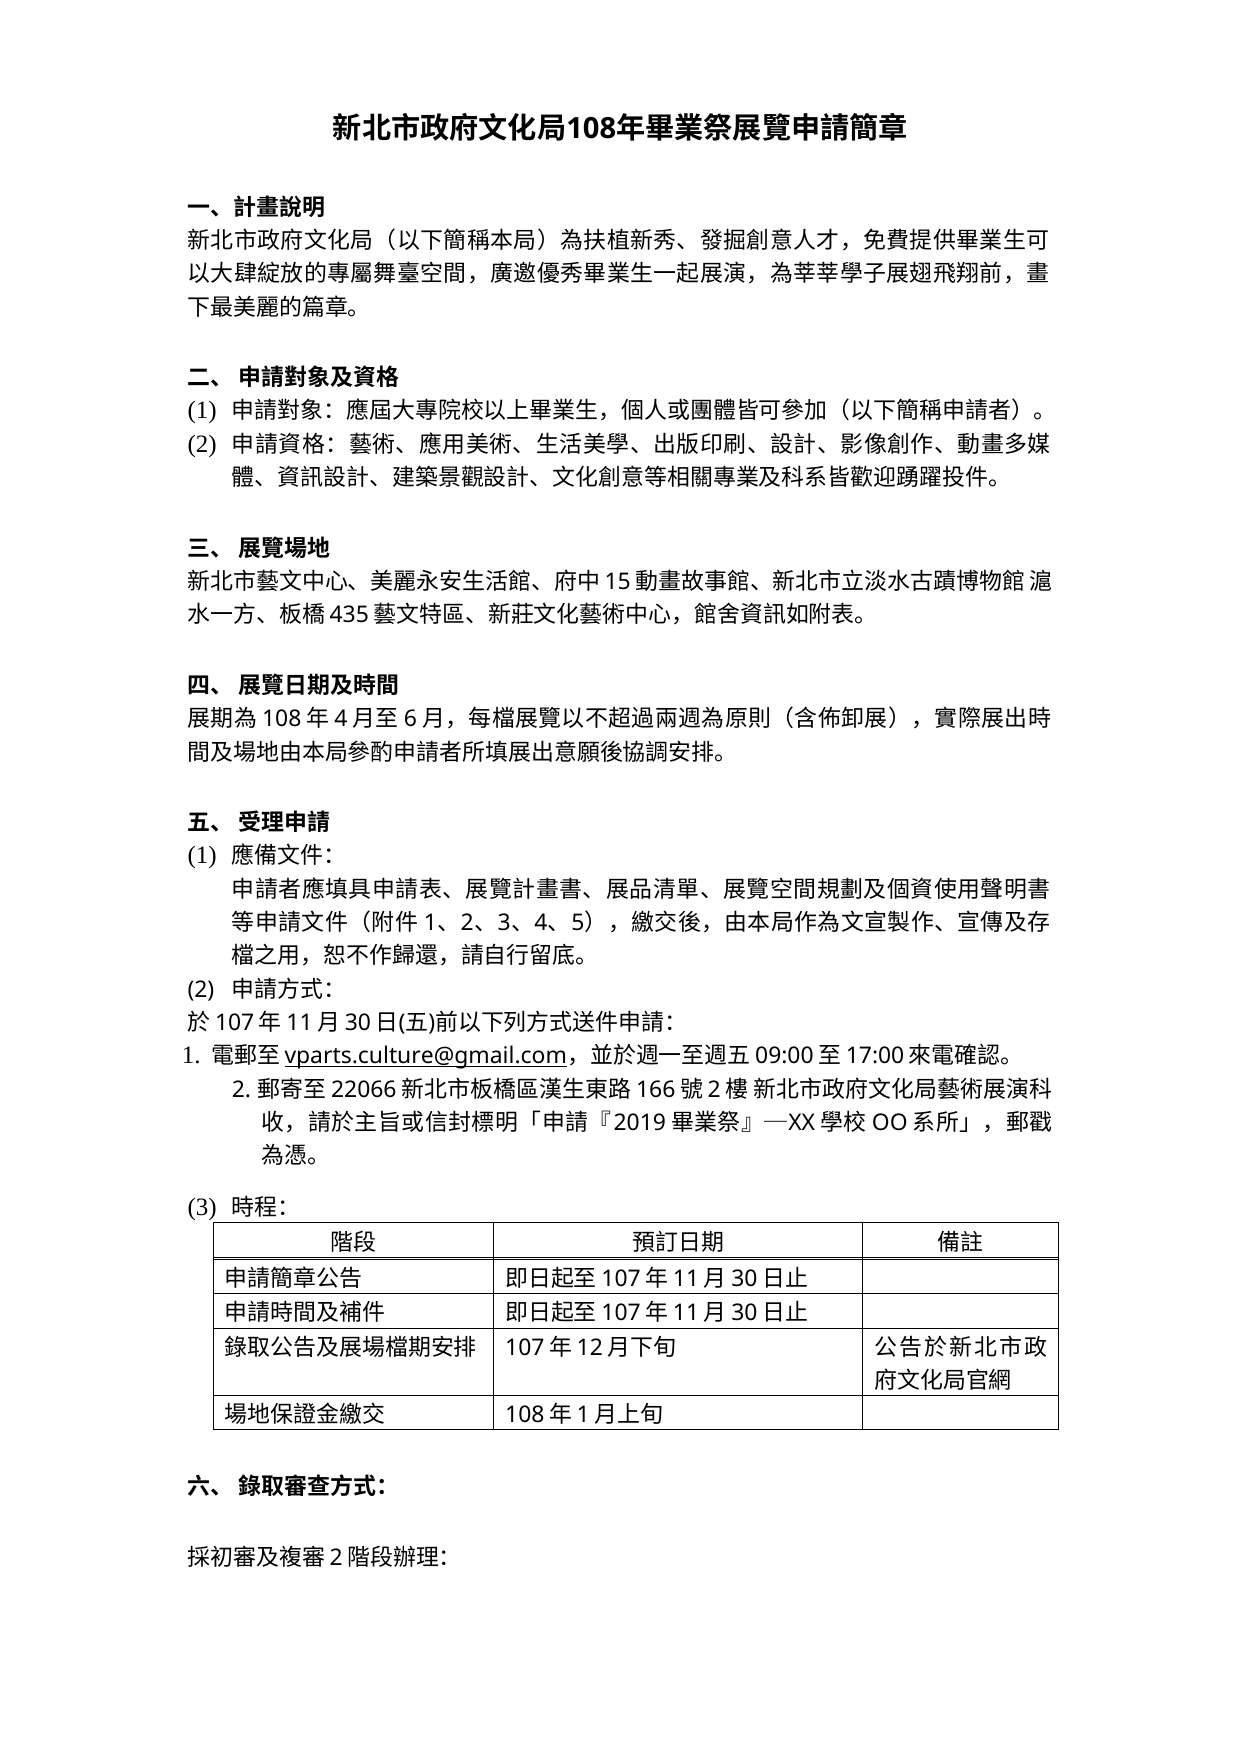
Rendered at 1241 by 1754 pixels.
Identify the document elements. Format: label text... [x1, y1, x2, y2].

table_cell [863, 1294, 1058, 1327]
table_cell 107年12月下旬 [494, 1329, 862, 1395]
text 新北市藝文中心、美麗永安生活館、府中15動畫故事館、新北市立淡水古蹟博物館 滬水一方、板橋435藝文特區、新莊文化藝術中心，館舍資訊如附表。 [187, 563, 1053, 629]
table_header 階段 [214, 1223, 493, 1257]
text 於107年11月30日(五)前以下列方式送件申請： [187, 1004, 1053, 1037]
list 申請資格：藝術、應用美術、生活美學、出版印刷、設計、影像創作、動畫多媒體、資訊設計、建築景觀設計、文化創意等相關專業及科系皆歡迎踴躍投件。 [187, 426, 1053, 492]
text 採初審及複審2階段辦理： [187, 1538, 1053, 1572]
table_cell 場地保證金繳交 [214, 1396, 493, 1429]
text 三、 展覽場地 [187, 529, 1053, 563]
list 申請對象：應屆大專院校以上畢業生，個人或團體皆可參加（以下簡稱申請者）。 [187, 392, 1053, 426]
text 申請者應填具申請表、展覽計畫書、展品清單、展覽空間規劃及個資使用聲明書等申請文件（附件1、2、3、4、5），繳交後，由本局作為文宣製作、宣傳及存檔之用，恕不作歸還，請自行留底。 [232, 871, 1053, 970]
text 四、 展覽日期及時間 [187, 667, 1053, 700]
table_cell 錄取公告及展場檔期安排 [214, 1329, 493, 1395]
text 二、 申請對象及資格 [187, 359, 1053, 392]
table_header 備註 [863, 1223, 1058, 1257]
table_cell 108年1月上旬 [494, 1396, 862, 1429]
list 申請方式： [187, 970, 1053, 1004]
table_cell [863, 1260, 1058, 1293]
text 新北市政府文化局108年畢業祭展覽申請簡章 [187, 89, 1053, 151]
text 2. 郵寄至22066新北市板橋區漢生東路166號2樓 新北市政府文化局藝術展演科收，請於主旨或信封標明「申請『2019畢業祭』─XX學校OO系所」，郵戳為憑。 [232, 1070, 1053, 1170]
table_cell [863, 1396, 1058, 1429]
list 時程： [187, 1189, 1053, 1222]
list 應備文件： [187, 837, 1053, 871]
list 電郵至vparts.culture@gmail.com，並於週一至週五09:00至17:00來電確認。 [182, 1037, 1053, 1070]
text 五、 受理申請 [187, 804, 1053, 837]
text 六、 錄取審查方式： [187, 1468, 1053, 1501]
text 展期為108年4月至6月，每檔展覽以不超過兩週為原則（含佈卸展），實際展出時間及場地由本局參酌申請者所填展出意願後協調安排。 [187, 700, 1053, 767]
text 新北市政府文化局（以下簡稱本局）為扶植新秀、發掘創意人才，免費提供畢業生可以大肆綻放的專屬舞臺空間，廣邀優秀畢業生一起展演，為莘莘學子展翅飛翔前，畫下最美麗的篇章。 [187, 222, 1053, 322]
text 一、計畫說明 [187, 189, 1053, 222]
table_cell 即日起至107年11月30日止 [494, 1260, 862, 1293]
table_cell 申請簡章公告 [214, 1260, 493, 1293]
table_cell 公告於新北市政府文化局官網 [863, 1329, 1058, 1395]
table_cell 即日起至107年11月30日止 [494, 1294, 862, 1327]
table_header 預訂日期 [494, 1223, 862, 1257]
table_cell 申請時間及補件 [214, 1294, 493, 1327]
